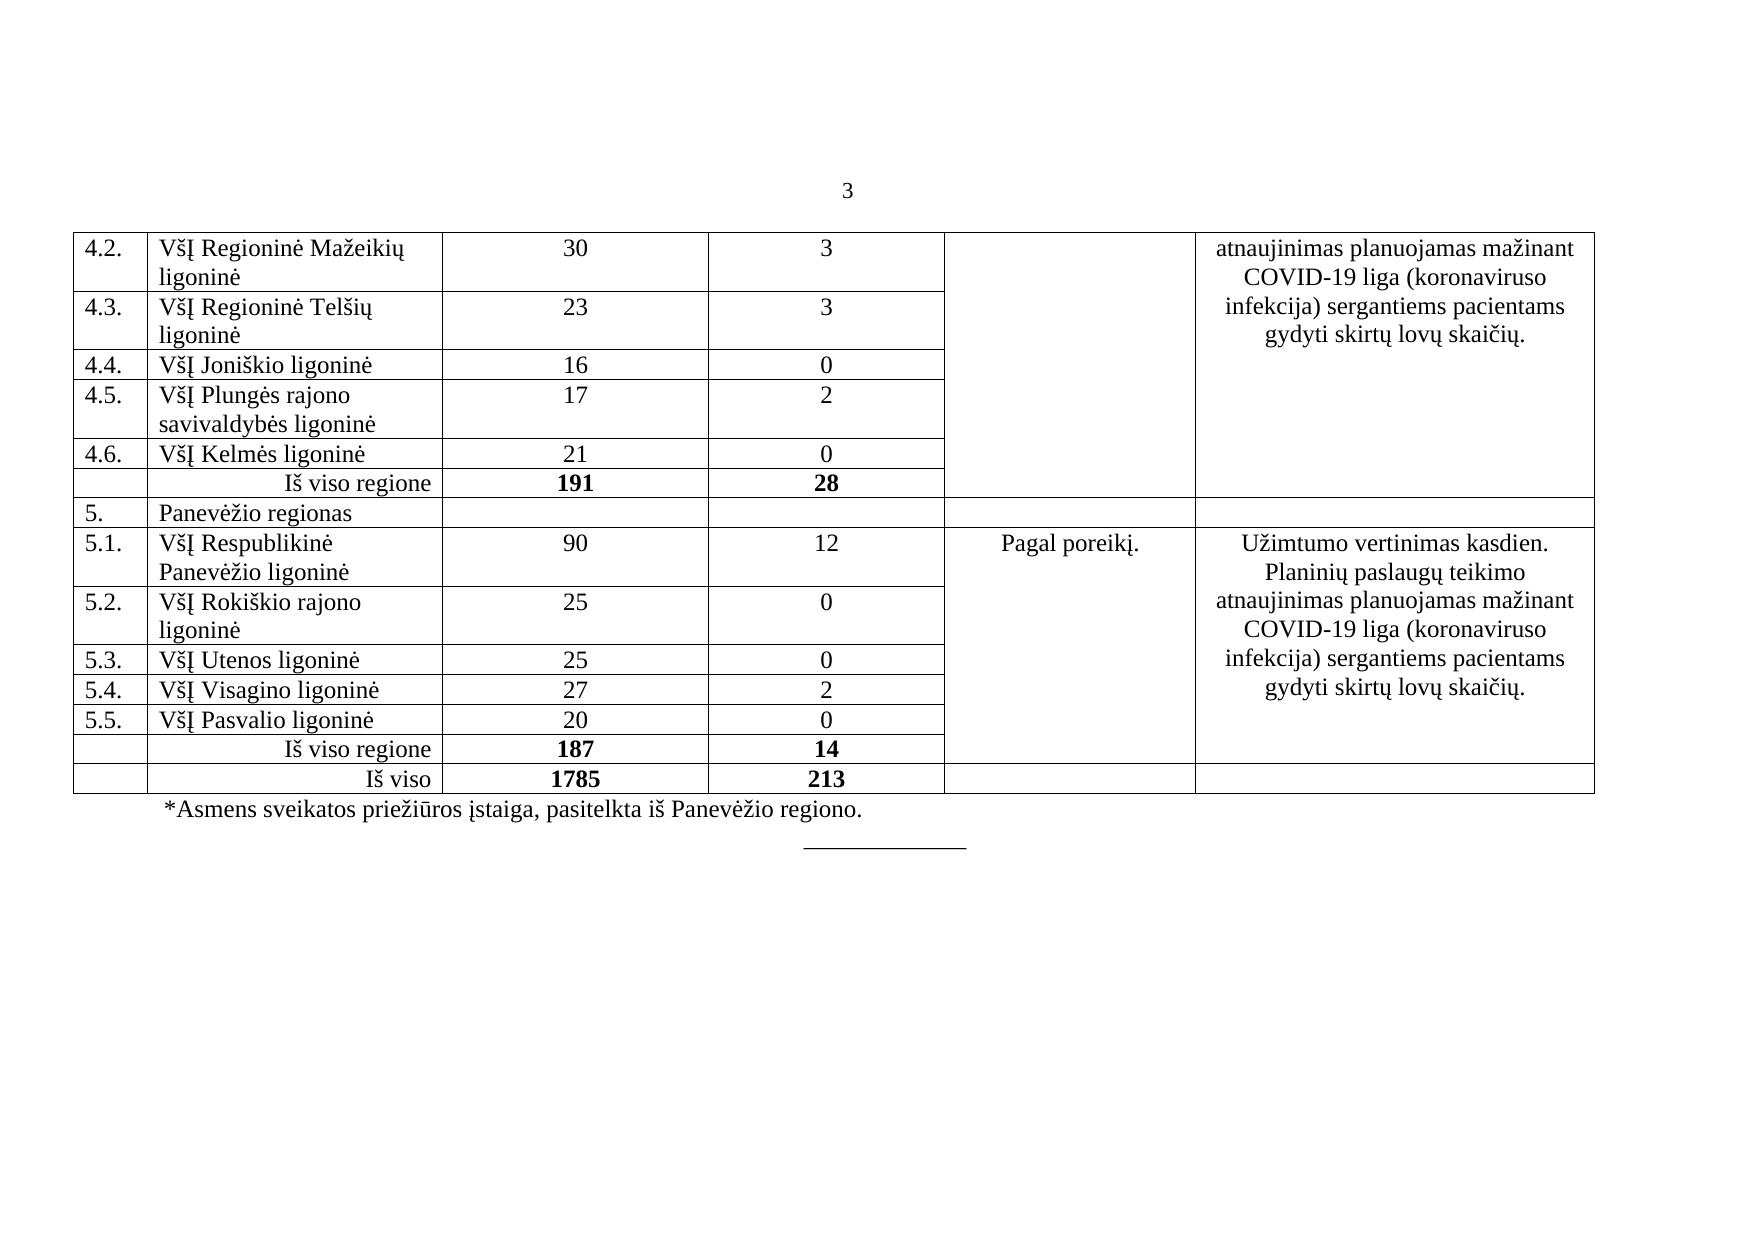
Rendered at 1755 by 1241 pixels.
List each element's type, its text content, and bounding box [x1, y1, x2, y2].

text *Asmens sveikatos priežiūros įstaiga, pasitelkta iš Panevėžio regiono. [164, 794, 1606, 823]
table_cell Panevėžio regionas [148, 498, 442, 527]
table_cell 2 [709, 675, 944, 704]
table_cell VšĮ Utenos ligoninė [148, 645, 442, 674]
table_cell 5.3. [74, 645, 147, 674]
table_cell 25 [443, 587, 708, 644]
table_cell [945, 233, 1195, 497]
table_cell VšĮ Visagino ligoninė [148, 675, 442, 704]
table_cell VšĮ Kelmės ligoninė [148, 439, 442, 467]
table_cell 3 [709, 292, 944, 349]
table_cell VšĮ Plungės rajono savivaldybės ligoninė [148, 380, 442, 438]
table_cell [74, 469, 147, 497]
table_cell VšĮ Pasvalio ligoninė [148, 705, 442, 733]
table_cell 5.5. [74, 705, 147, 733]
table_cell 5.1. [74, 528, 147, 586]
table_cell VšĮ Respublikinė Panevėžio ligoninė [148, 528, 442, 586]
table_cell 20 [443, 705, 708, 733]
table_cell 27 [443, 675, 708, 704]
table_cell 17 [443, 380, 708, 438]
table_cell 14 [709, 735, 944, 763]
table_cell 21 [443, 439, 708, 467]
table_cell 30 [443, 233, 708, 291]
table_cell 4.5. [74, 380, 147, 438]
table_cell Pagal poreikį. [945, 528, 1195, 763]
table_cell 16 [443, 350, 708, 379]
table_cell [74, 764, 147, 793]
table_cell VšĮ Regioninė Mažeikių ligoninė [148, 233, 442, 291]
table_cell [74, 735, 147, 763]
table_cell 4.3. [74, 292, 147, 349]
table_cell Užimtumo vertinimas kasdien. Planinių paslaugų teikimo atnaujinimas planuojamas mažinant COVID-19 liga (koronaviruso infekcija) sergantiems pacientams gydyti skirtų lovų skaičių. [1196, 528, 1594, 763]
table_cell 0 [709, 350, 944, 379]
table_cell [945, 764, 1195, 793]
table_cell 4.4. [74, 350, 147, 379]
table_cell 0 [709, 705, 944, 733]
table_cell 1785 [443, 764, 708, 793]
table_cell Iš viso regione [148, 735, 442, 763]
table_cell 90 [443, 528, 708, 586]
table_cell 5.2. [74, 587, 147, 644]
text _____________ [164, 823, 1606, 852]
table_cell 5. [74, 498, 147, 527]
table_cell 0 [709, 587, 944, 644]
table_cell Iš viso [148, 764, 442, 793]
table_cell [443, 498, 708, 527]
table_cell VšĮ Rokiškio rajono ligoninė [148, 587, 442, 644]
table_cell 2 [709, 380, 944, 438]
table_cell 12 [709, 528, 944, 586]
table_cell 28 [709, 469, 944, 497]
table_cell 0 [709, 645, 944, 674]
table_cell atnaujinimas planuojamas mažinant COVID-19 liga (koronaviruso infekcija) sergantiems pacientams gydyti skirtų lovų skaičių. [1196, 233, 1594, 497]
table_cell 4.6. [74, 439, 147, 467]
table_cell Iš viso regione [148, 469, 442, 497]
table_cell 25 [443, 645, 708, 674]
table_cell 5.4. [74, 675, 147, 704]
table_cell [1196, 764, 1594, 793]
table_cell VšĮ Joniškio ligoninė [148, 350, 442, 379]
table_cell 3 [709, 233, 944, 291]
table_cell [1196, 498, 1594, 527]
table_cell [709, 498, 944, 527]
table_cell VšĮ Regioninė Telšių ligoninė [148, 292, 442, 349]
table_cell 213 [709, 764, 944, 793]
table_cell 4.2. [74, 233, 147, 291]
table_cell 187 [443, 735, 708, 763]
table_cell 23 [443, 292, 708, 349]
table_cell [945, 498, 1195, 527]
table_cell 0 [709, 439, 944, 467]
table_cell 191 [443, 469, 708, 497]
